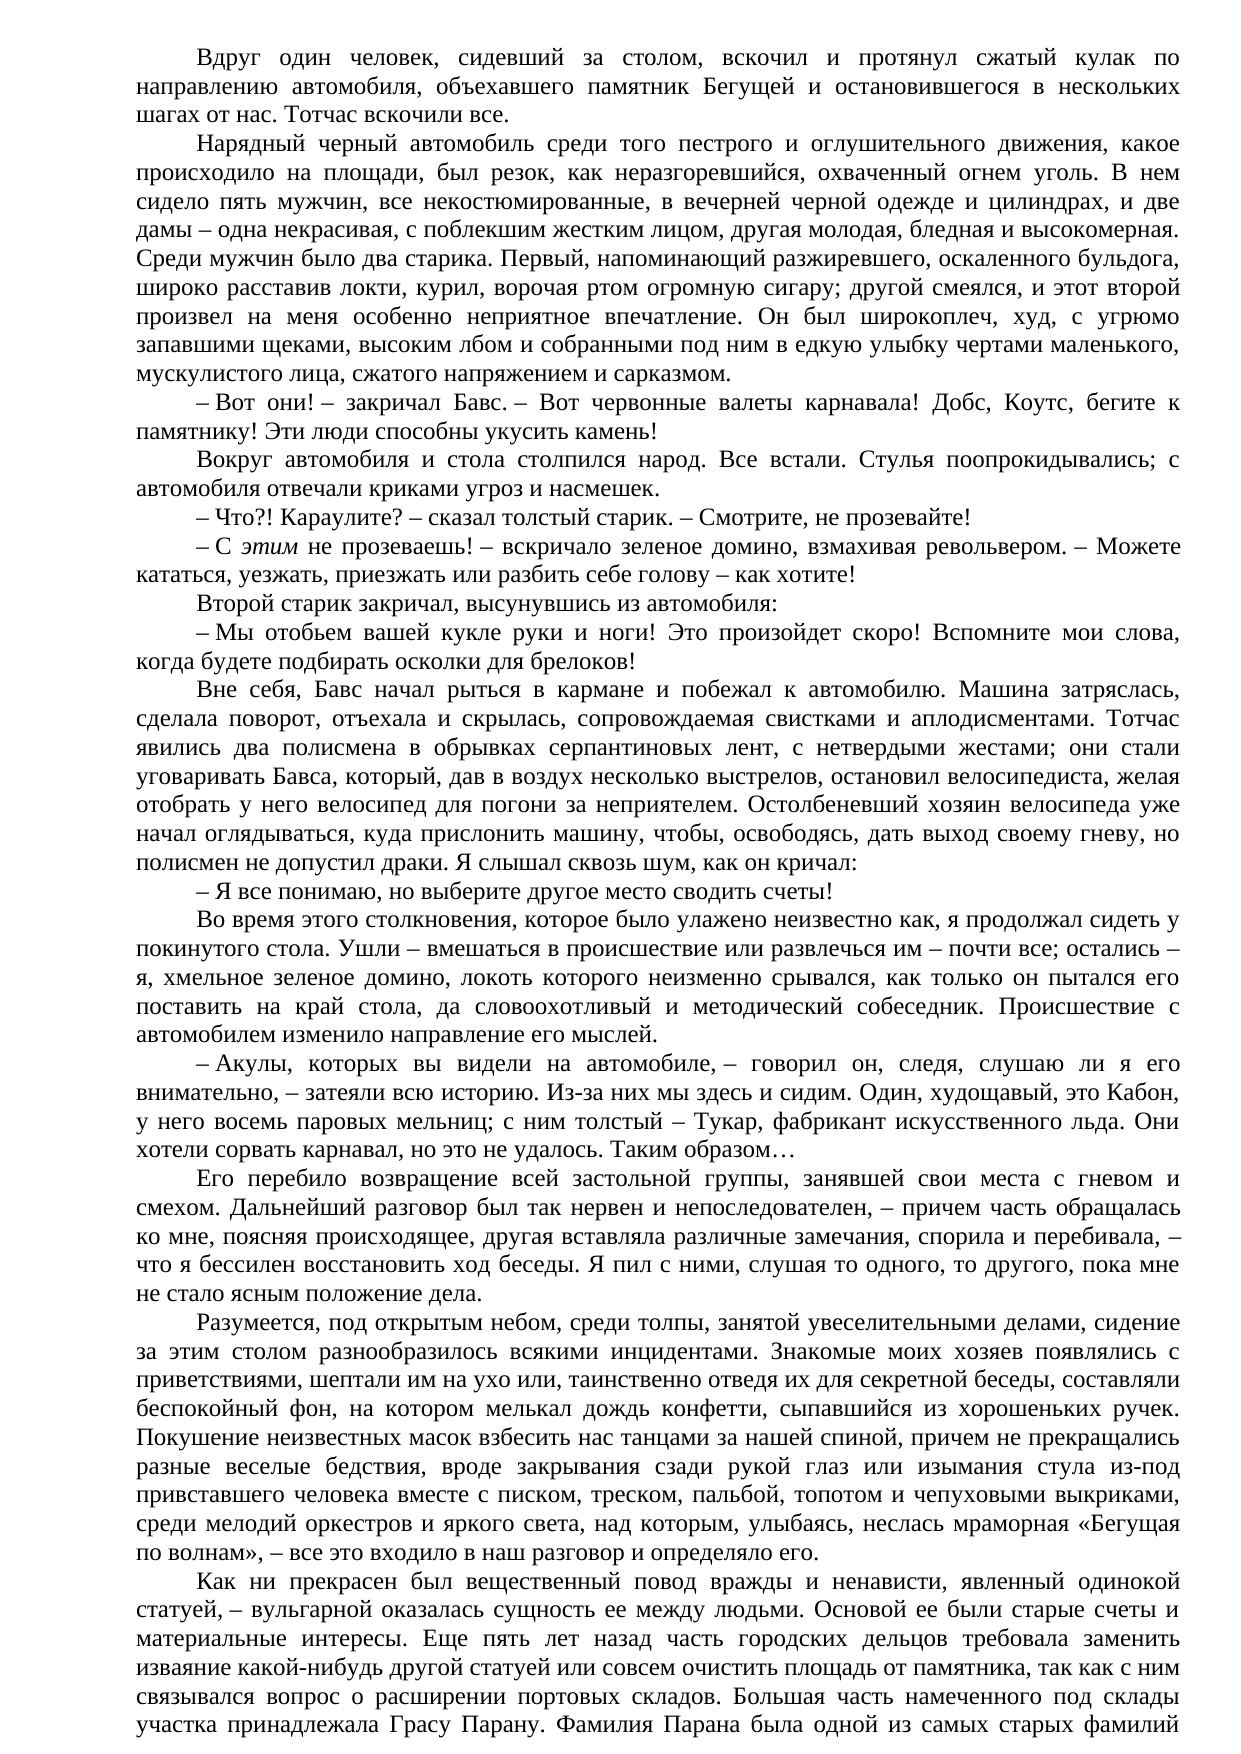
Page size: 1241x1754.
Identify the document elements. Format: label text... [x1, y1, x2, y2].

text – Я все понимаю, но выберите другое место сводить счеты! [136, 876, 1181, 904]
text Его перебило возвращение всей застольной группы, занявшей свои места с гневом и смехом. Дальнейший разговор был так нервен и непоследователен, – причем часть обращалась ко мне, поясняя происходящее, другая вставляла различные замечания, спорила и перебивала, – что я бессилен восстановить ход беседы. Я пил с ними, слушая то одного, то другого, пока мне не стало ясным положение дела. [136, 1163, 1181, 1307]
text Вне себя, Бавс начал рыться в кармане и побежал к автомобилю. Машина затряслась, сделала поворот, отъехала и скрылась, сопровождаемая свистками и аплодисментами. Тотчас явились два полисмена в обрывках серпантиновых лент, с нетвердыми жестами; они стали уговаривать Бавса, который, дав в воздух несколько выстрелов, остановил велосипедиста, желая отобрать у него велосипед для погони за неприятелем. Остолбеневший хозяин велосипеда уже начал оглядываться, куда прислонить машину, чтобы, освободясь, дать выход своему гневу, но полисмен не допустил драки. Я слышал сквозь шум, как он кричал: [136, 674, 1181, 876]
text Нарядный черный автомобиль среди того пестрого и оглушительного движения, какое происходило на площади, был резок, как неразгоревшийся, охваченный огнем уголь. В нем сидело пять мужчин, все некостюмированные, в вечерней черной одежде и цилиндрах, и две дамы – одна некрасивая, с поблекшим жестким лицом, другая молодая, бледная и высокомерная. Среди мужчин было два старика. Первый, напоминающий разжиревшего, оскаленного бульдога, широко расставив локти, курил, ворочая ртом огромную сигару; другой смеялся, и этот второй произвел на меня особенно неприятное впечатление. Он был широкоплеч, худ, с угрюмо запавшими щеками, высоким лбом и собранными под ним в едкую улыбку чертами маленького, мускулистого лица, сжатого напряжением и сарказмом. [136, 128, 1181, 387]
text – Вот они! – закричал Бавс. – Вот червонные валеты карнавала! Добс, Коутс, бегите к памятнику! Эти люди способны укусить камень! [136, 387, 1181, 444]
text Разумеется, под открытым небом, среди толпы, занятой увеселительными делами, сидение за этим столом разнообразилось всякими инцидентами. Знакомые моих хозяев появлялись с приветствиями, шептали им на ухо или, таинственно отведя их для секретной беседы, составляли беспокойный фон, на котором мелькал дождь конфетти, сыпавшийся из хорошеньких ручек. Покушение неизвестных масок взбесить нас танцами за нашей спиной, причем не прекращались разные веселые бедствия, вроде закрывания сзади рукой глаз или изымания стула из-под привставшего человека вместе с писком, треском, пальбой, топотом и чепуховыми выкриками, среди мелодий оркестров и яркого света, над которым, улыбаясь, неслась мраморная «Бегущая по волнам», – все это входило в наш разговор и определяло его. [136, 1307, 1181, 1566]
text Вдруг один человек, сидевший за столом, вскочил и протянул сжатый кулак по направлению автомобиля, объехавшего памятник Бегущей и остановившегося в нескольких шагах от нас. Тотчас вскочили все. [136, 42, 1181, 128]
text Вокруг автомобиля и стола столпился народ. Все встали. Стулья поопрокидывались; с автомобиля отвечали криками угроз и насмешек. [136, 444, 1181, 502]
text – С этим не прозеваешь! – вскричало зеленое домино, взмахивая револьвером. – Можете кататься, уезжать, приезжать или разбить себе голову – как хотите! [136, 531, 1181, 588]
text Второй старик закричал, высунувшись из автомобиля: [136, 588, 1181, 617]
text – Мы отобьем вашей кукле руки и ноги! Это произойдет скоро! Вспомните мои слова, когда будете подбирать осколки для брелоков! [136, 617, 1181, 674]
text Во время этого столкновения, которое было улажено неизвестно как, я продолжал сидеть у покинутого стола. Ушли – вмешаться в происшествие или развлечься им – почти все; остались – я, хмельное зеленое домино, локоть которого неизменно срывался, как только он пытался его поставить на край стола, да словоохотливый и методический собеседник. Происшествие с автомобилем изменило направление его мыслей. [136, 904, 1181, 1048]
text – Акулы, которых вы видели на автомобиле, – говорил он, следя, слушаю ли я его внимательно, – затеяли всю историю. Из-за них мы здесь и сидим. Один, худощавый, это Кабон, у него восемь паровых мельниц; с ним толстый – Тукар, фабрикант искусственного льда. Они хотели сорвать карнавал, но это не удалось. Таким образом… [136, 1048, 1181, 1163]
text Как ни прекрасен был вещественный повод вражды и ненависти, явленный одинокой статуей, – вульгарной оказалась сущность ее между людьми. Основой ее были старые счеты и материальные интересы. Еще пять лет назад часть городских дельцов требовала заменить изваяние какой-нибудь другой статуей или совсем очистить площадь от памятника, так как с ним связывался вопрос о расширении портовых складов. Большая часть намеченного под склады участка принадлежала Грасу Парану. Фамилия Парана была одной из самых старых фамилий [136, 1566, 1181, 1738]
text – Что?! Караулите? – сказал толстый старик. – Смотрите, не прозевайте! [136, 502, 1181, 531]
